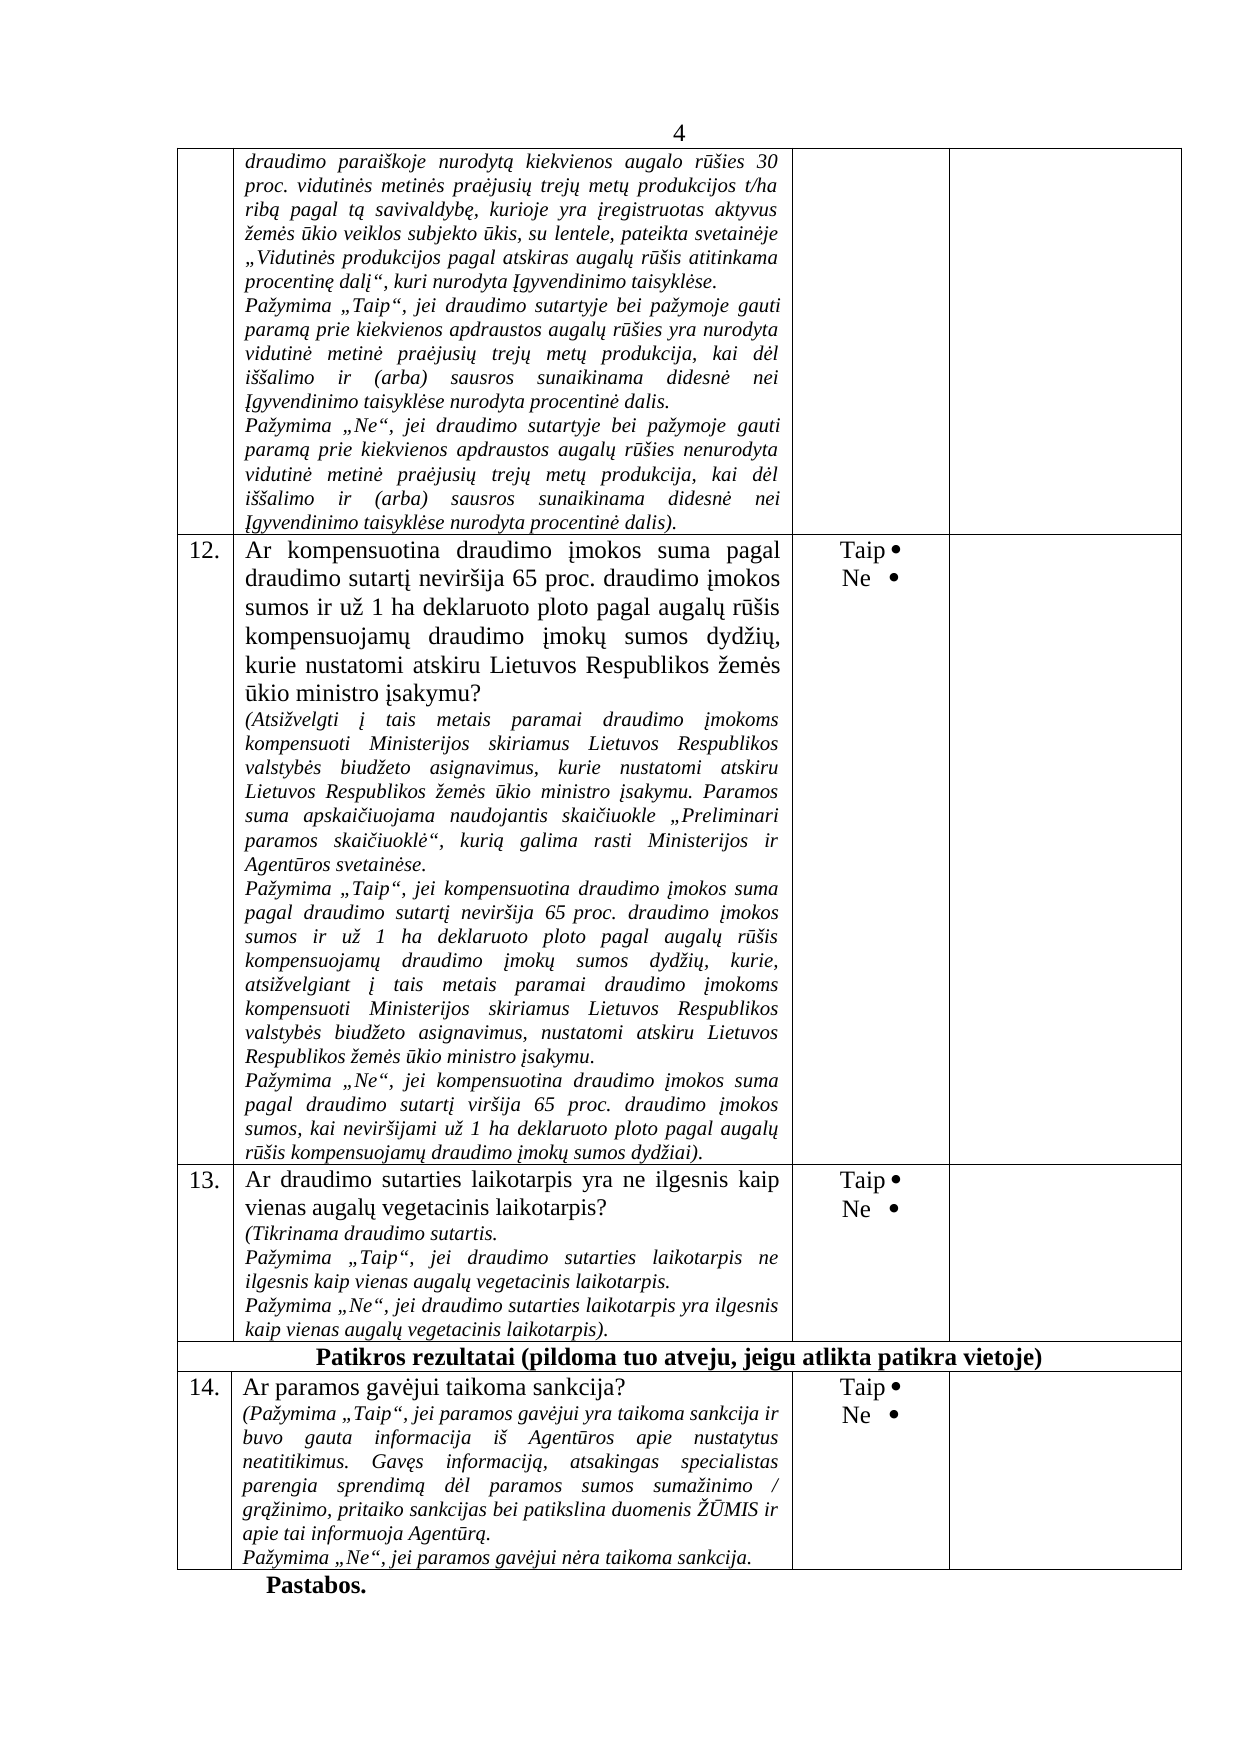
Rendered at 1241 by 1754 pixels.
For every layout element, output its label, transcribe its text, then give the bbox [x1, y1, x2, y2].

table_cell 13. [178, 1165, 233, 1341]
table_cell 12. [178, 535, 233, 1164]
table_cell Ar draudimo sutarties laikotarpis yra ne ilgesnis kaip vienas augalų vegetacinis laikotarpis? (Tikrinama draudimo sutartis. Pažymima „Taip“, jei draudimo sutarties laikotarpis ne ilgesnis kaip vienas augalų vegetacinis laikotarpis. Pažymima „Ne“, jei draudimo sutarties laikotarpis yra ilgesnis kaip vienas augalų vegetacinis laikotarpis). [234, 1165, 792, 1341]
table_cell [793, 149, 949, 534]
table_cell [950, 149, 1181, 534]
table_cell [950, 1372, 1181, 1569]
table_cell Ar kompensuotina draudimo įmokos suma pagal draudimo sutartį neviršija 65 proc. draudimo įmokos sumos ir už 1 ha deklaruoto ploto pagal augalų rūšis kompensuojamų draudimo įmokų sumos dydžių, kurie nustatomi atskiru Lietuvos Respublikos žemės ūkio ministro įsakymu? (Atsižvelgti į tais metais paramai draudimo įmokoms kompensuoti Ministerijos skiriamus Lietuvos Respublikos valstybės biudžeto asignavimus, kurie nustatomi atskiru Lietuvos Respublikos žemės ūkio ministro įsakymu. Paramos suma apskaičiuojama naudojantis skaičiuokle „Preliminari paramos skaičiuoklė“, kurią galima rasti Ministerijos ir Agentūros svetainėse. Pažymima „Taip“, jei kompensuotina draudimo įmokos suma pagal draudimo sutartį neviršija 65 proc. draudimo įmokos sumos ir už 1 ha deklaruoto ploto pagal augalų rūšis kompensuojamų draudimo įmokų sumos dydžių, kurie, atsižvelgiant į tais metais paramai draudimo įmokoms kompensuoti Ministerijos skiriamus Lietuvos Respublikos valstybės biudžeto asignavimus, nustatomi atskiru Lietuvos Respublikos žemės ūkio ministro įsakymu. Pažymima „Ne“, jei kompensuotina draudimo įmokos suma pagal draudimo sutartį viršija 65 proc. draudimo įmokos sumos, kai neviršijami už 1 ha deklaruoto ploto pagal augalų rūšis kompensuojamų draudimo įmokų sumos dydžiai). [234, 535, 792, 1164]
table_cell Taip  Ne  [793, 535, 949, 1164]
table_cell [950, 535, 1181, 1164]
table_cell [950, 1165, 1181, 1341]
table_cell 14. [178, 1372, 231, 1569]
table_cell Taip  Ne  [793, 1372, 949, 1569]
table_cell draudimo paraiškoje nurodytą kiekvienos augalo rūšies 30 proc. vidutinės metinės praėjusių trejų metų produkcijos t/ha ribą pagal tą savivaldybę, kurioje yra įregistruotas aktyvus žemės ūkio veiklos subjekto ūkis, su lentele, pateikta svetainėje „Vidutinės produkcijos pagal atskiras augalų rūšis atitinkama procentinę dalį“, kuri nurodyta Įgyvendinimo taisyklėse. Pažymima „Taip“, jei draudimo sutartyje bei pažymoje gauti paramą prie kiekvienos apdraustos augalų rūšies yra nurodyta vidutinė metinė praėjusių trejų metų produkcija, kai dėl iššalimo ir (arba) sausros sunaikinama didesnė nei Įgyvendinimo taisyklėse nurodyta procentinė dalis. Pažymima „Ne“, jei draudimo sutartyje bei pažymoje gauti paramą prie kiekvienos apdraustos augalų rūšies nenurodyta vidutinė metinė praėjusių trejų metų produkcija, kai dėl iššalimo ir (arba) sausros sunaikinama didesnė nei Įgyvendinimo taisyklėse nurodyta procentinė dalis). [234, 149, 792, 534]
table_cell [178, 149, 233, 534]
table_cell Taip  Ne  [793, 1165, 949, 1341]
text Pastabos. [177, 1570, 1181, 1599]
table_cell Patikros rezultatai (pildoma tuo atveju, jeigu atlikta patikra vietoje) [178, 1342, 1181, 1371]
table_cell Ar paramos gavėjui taikoma sankcija? (Pažymima „Taip“, jei paramos gavėjui yra taikoma sankcija ir buvo gauta informacija iš Agentūros apie nustatytus neatitikimus. Gavęs informaciją, atsakingas specialistas parengia sprendimą dėl paramos sumos sumažinimo / grąžinimo, pritaiko sankcijas bei patikslina duomenis ŽŪMIS ir apie tai informuoja Agentūrą. Pažymima „Ne“, jei paramos gavėjui nėra taikoma sankcija. [232, 1372, 792, 1569]
